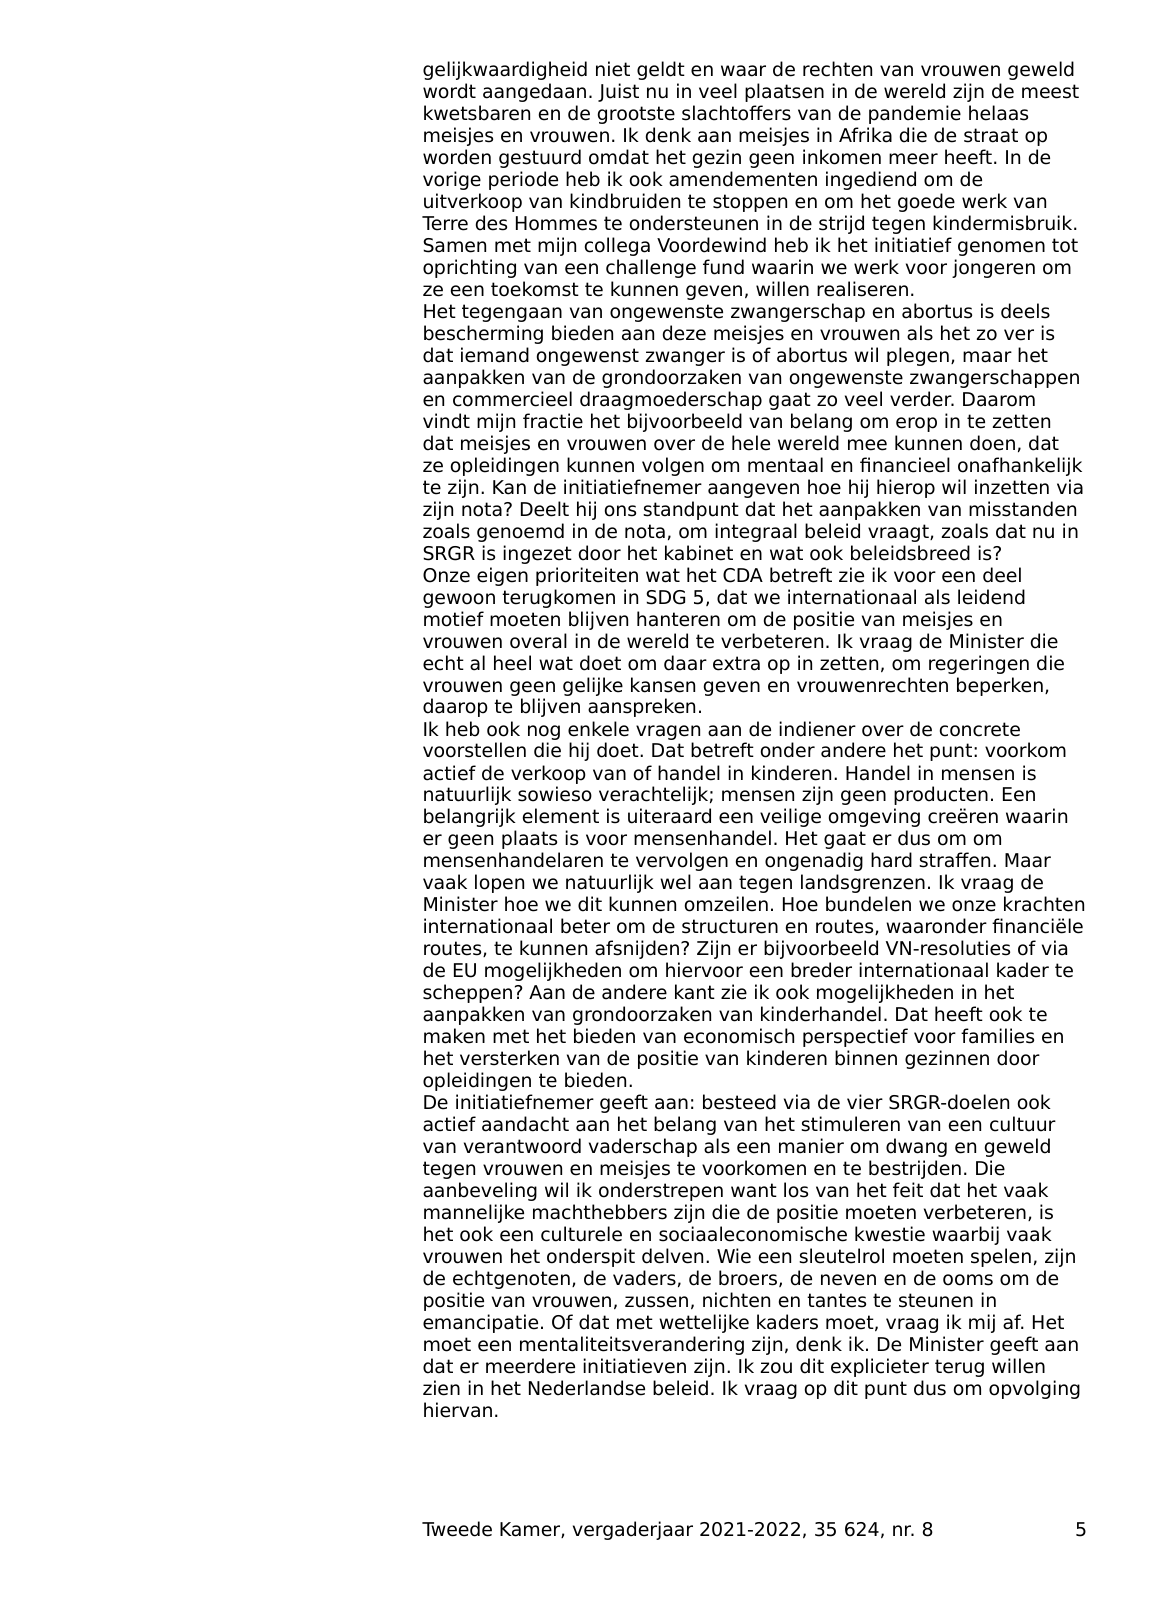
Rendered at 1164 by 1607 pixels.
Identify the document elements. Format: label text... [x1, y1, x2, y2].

text Ik heb ook nog enkele vragen aan de indiener over de concrete voorstellen die hij doet. Dat betreft onder andere het punt: voorkom actief de verkoop van of handel in kinderen. Handel in mensen is natuurlijk sowieso verachtelijk; mensen zijn geen producten. Een belangrijk element is uiteraard een veilige omgeving creëren waarin er geen plaats is voor mensenhandel. Het gaat er dus om om mensenhandelaren te vervolgen en ongenadig hard straffen. Maar vaak lopen we natuurlijk wel aan tegen landsgrenzen. Ik vraag de Minister hoe we dit kunnen omzeilen. Hoe bundelen we onze krachten internationaal beter om de structuren en routes, waaronder financiële routes, te kunnen afsnijden? Zijn er bijvoorbeeld VN-resoluties of via de EU mogelijkheden om hiervoor een breder internationaal kader te scheppen? Aan de andere kant zie ik ook mogelijkheden in het aanpakken van grondoorzaken van kinderhandel. Dat heeft ook te maken met het bieden van economisch perspectief voor families en het versterken van de positie van kinderen binnen gezinnen door opleidingen te bieden. [422, 718, 1087, 1092]
text De initiatiefnemer geeft aan: besteed via de vier SRGR-doelen ook actief aandacht aan het belang van het stimuleren van een cultuur van verantwoord vaderschap als een manier om dwang en geweld tegen vrouwen en meisjes te voorkomen en te bestrijden. Die aanbeveling wil ik onderstrepen want los van het feit dat het vaak mannelijke machthebbers zijn die de positie moeten verbeteren, is het ook een culturele en sociaaleconomische kwestie waarbij vaak vrouwen het onderspit delven. Wie een sleutelrol moeten spelen, zijn de echtgenoten, de vaders, de broers, de neven en de ooms om de positie van vrouwen, zussen, nichten en tantes te steunen in emancipatie. Of dat met wettelijke kaders moet, vraag ik mij af. Het moet een mentaliteitsverandering zijn, denk ik. De Minister geeft aan dat er meerdere initiatieven zijn. Ik zou dit explicieter terug willen zien in het Nederlandse beleid. Ik vraag op dit punt dus om opvolging hiervan. [422, 1092, 1087, 1422]
text gelijkwaardigheid niet geldt en waar de rechten van vrouwen geweld wordt aangedaan. Juist nu in veel plaatsen in de wereld zijn de meest kwetsbaren en de grootste slachtoffers van de pandemie helaas meisjes en vrouwen. Ik denk aan meisjes in Afrika die de straat op worden gestuurd omdat het gezin geen inkomen meer heeft. In de vorige periode heb ik ook amendementen ingediend om de uitverkoop van kindbruiden te stoppen en om het goede werk van Terre des Hommes te ondersteunen in de strijd tegen kindermisbruik. Samen met mijn collega Voordewind heb ik het initiatief genomen tot oprichting van een challenge fund waarin we werk voor jongeren om ze een toekomst te kunnen geven, willen realiseren. [422, 59, 1087, 301]
text Onze eigen prioriteiten wat het CDA betreft zie ik voor een deel gewoon terugkomen in SDG 5, dat we internationaal als leidend motief moeten blijven hanteren om de positie van meisjes en vrouwen overal in de wereld te verbeteren. Ik vraag de Minister die echt al heel wat doet om daar extra op in zetten, om regeringen die vrouwen geen gelijke kansen geven en vrouwenrechten beperken, daarop te blijven aanspreken. [422, 564, 1087, 718]
text Het tegengaan van ongewenste zwangerschap en abortus is deels bescherming bieden aan deze meisjes en vrouwen als het zo ver is dat iemand ongewenst zwanger is of abortus wil plegen, maar het aanpakken van de grondoorzaken van ongewenste zwangerschappen en commercieel draagmoederschap gaat zo veel verder. Daarom vindt mijn fractie het bijvoorbeeld van belang om erop in te zetten dat meisjes en vrouwen over de hele wereld mee kunnen doen, dat ze opleidingen kunnen volgen om mentaal en financieel onafhankelijk te zijn. Kan de initiatiefnemer aangeven hoe hij hierop wil inzetten via zijn nota? Deelt hij ons standpunt dat het aanpakken van misstanden zoals genoemd in de nota, om integraal beleid vraagt, zoals dat nu in SRGR is ingezet door het kabinet en wat ook beleidsbreed is? [422, 301, 1087, 564]
